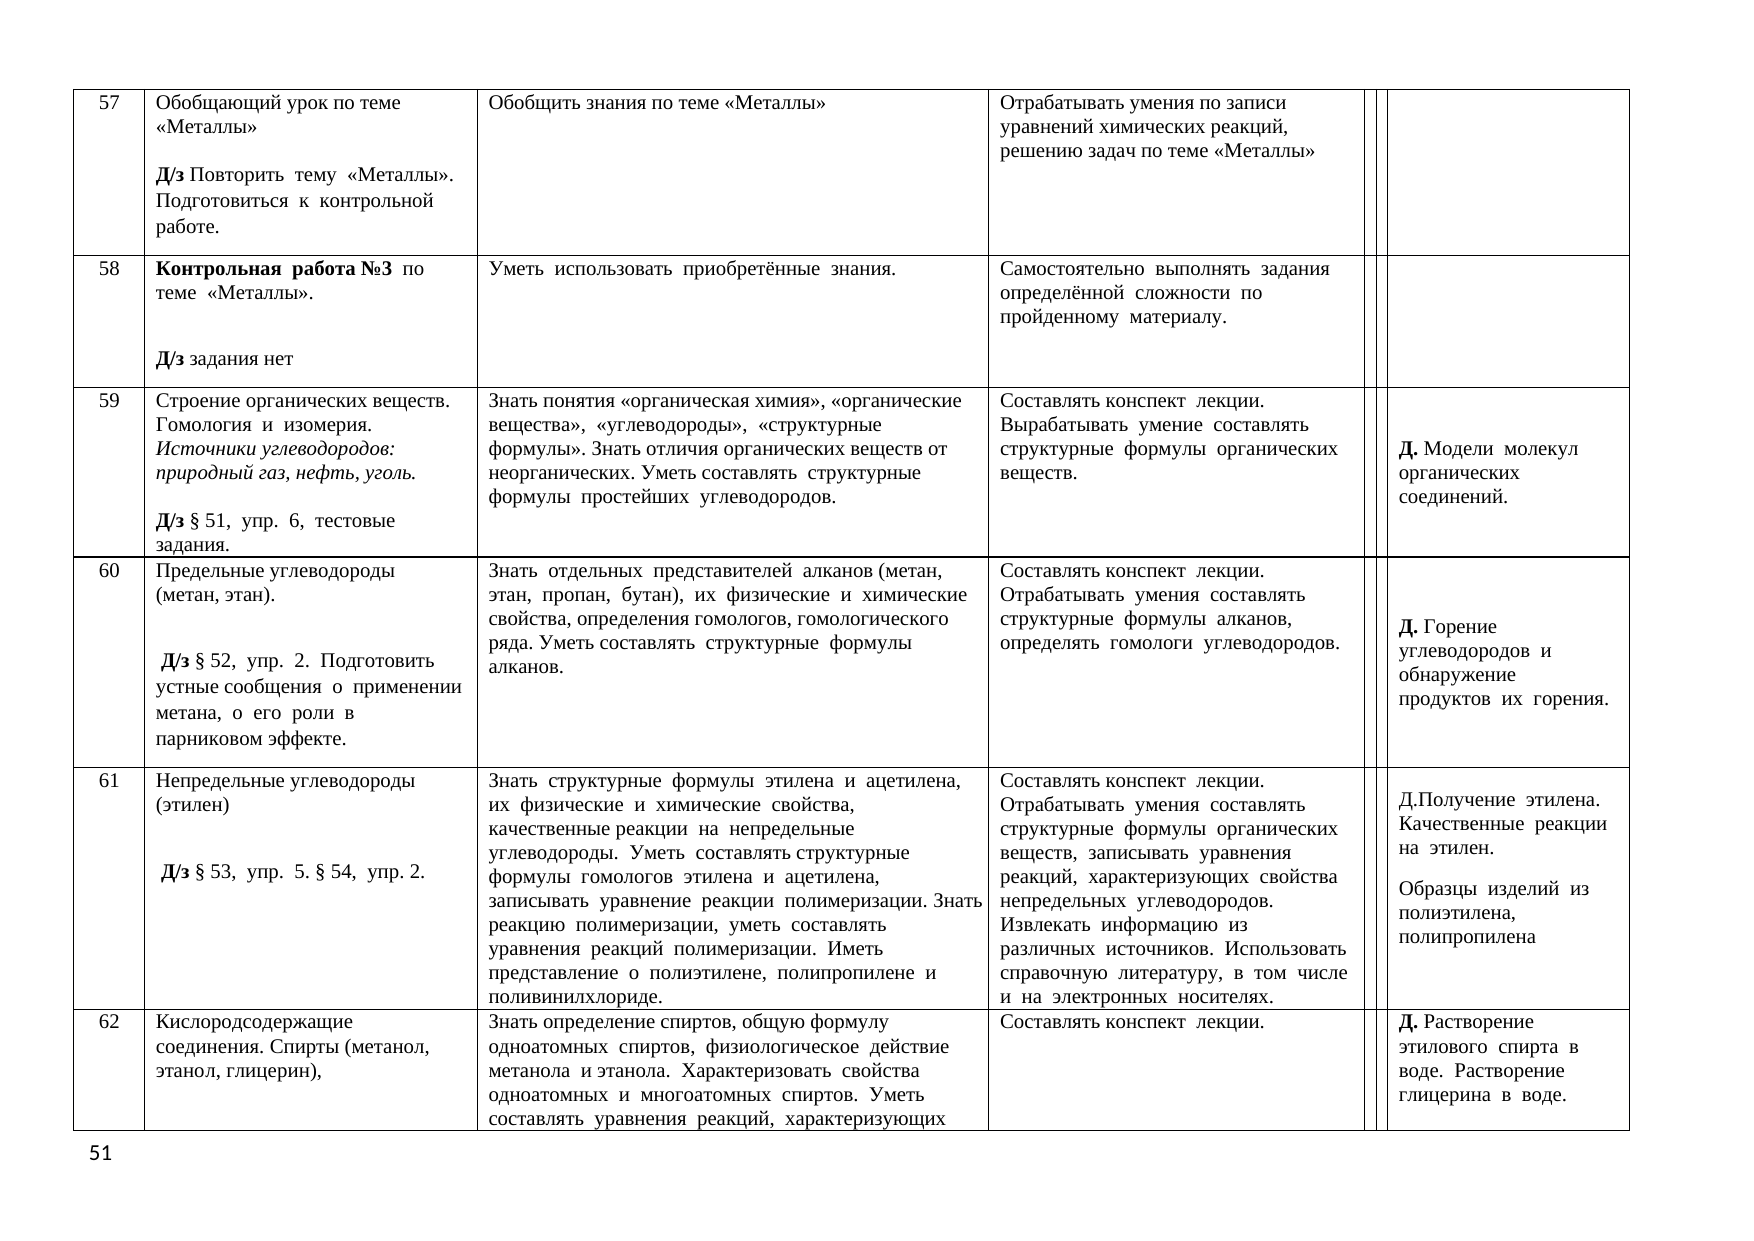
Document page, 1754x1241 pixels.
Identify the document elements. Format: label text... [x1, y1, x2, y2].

table_cell [1377, 256, 1387, 387]
table_cell Знать структурные формулы этилена и ацетилена, их физические и химические свойства, качественные реакции на непредельные углеводороды. Уметь составлять структурные формулы гомологов этилена и ацетилена, записывать уравнение реакции полимеризации. Знать реакцию полимеризации, уметь составлять уравнения реакций полимеризации. Иметь представление о полиэтилене, полипропилене и поливинилхлориде. [478, 768, 988, 1008]
table_cell Кислородсодержащие соединения. Спирты (метанол, этанол, глицерин), [145, 1010, 477, 1130]
table_cell 57 [74, 90, 144, 254]
table_cell [1365, 90, 1376, 254]
table_cell Д. Модели молекул органических соединений. [1388, 388, 1629, 556]
table_cell [1377, 768, 1387, 1008]
table_cell Д. Горение углеводородов и обнаружение продуктов их горения. [1388, 558, 1629, 767]
table_cell 62 [74, 1010, 144, 1130]
table_cell Уметь использовать приобретённые знания. [478, 256, 988, 387]
table_cell [1377, 558, 1387, 767]
table_cell Отрабатывать умения по записи уравнений химических реакций, решению задач по теме «Металлы» [989, 90, 1364, 254]
table_cell Самостоятельно выполнять задания определённой сложности по пройденному материалу. [989, 256, 1364, 387]
table_cell Обобщить знания по теме «Металлы» [478, 90, 988, 254]
table_cell Знать понятия «органическая химия», «органические вещества», «углеводороды», «структурные формулы». Знать отличия органических веществ от неорганических. Уметь составлять структурные формулы простейших углеводородов. [478, 388, 988, 556]
table_cell Составлять конспект лекции. Отрабатывать умения составлять структурные формулы алканов, определять гомологи углеводородов. [989, 558, 1364, 767]
table_cell Предельные углеводороды (метан, этан). Д/з § 52, упр. 2. Подготовить устные сообщения о применении метана, о его роли в парниковом эффекте. [145, 558, 477, 767]
table_cell Знать отдельных представителей алканов (метан, этан, пропан, бутан), их физические и химические свойства, определения гомологов, гомологического ряда. Уметь составлять структурные формулы алканов. [478, 558, 988, 767]
table_cell Знать определение спиртов, общую формулу одноатомных спиртов, физиологическое действие метанола и этанола. Характеризовать свойства одноатомных и многоатомных спиртов. Уметь составлять уравнения реакций, характеризующих [478, 1010, 988, 1130]
table_cell Д. Растворение этилового спирта в воде. Растворение глицерина в воде. [1388, 1010, 1629, 1130]
table_cell Д.Получение этилена. Качественные реакции на этилен. Образцы изделий из полиэтилена, полипропилена [1388, 768, 1629, 1008]
table_cell Составлять конспект лекции. Вырабатывать умение составлять структурные формулы органических веществ. [989, 388, 1364, 556]
table_cell [1377, 90, 1387, 254]
table_cell Составлять конспект лекции. Отрабатывать умения составлять структурные формулы органических веществ, записывать уравнения реакций, характеризующих свойства непредельных углеводородов. Извлекать информацию из различных источников. Использовать справочную литературу, в том числе и на электронных носителях. [989, 768, 1364, 1008]
table_cell Непредельные углеводороды (этилен) Д/з § 53, упр. 5. § 54, упр. 2. [145, 768, 477, 1008]
table_cell Строение органических веществ. Гомология и изомерия. Источники углеводородов: природный газ, нефть, уголь. Д/з § 51, упр. 6, тестовые задания. [145, 388, 477, 556]
table_cell [1388, 90, 1629, 254]
table_cell 58 [74, 256, 144, 387]
table_cell Обобщающий урок по теме «Металлы» Д/з Повторить тему «Металлы». Подготовиться к контрольной работе. [145, 90, 477, 254]
table_cell [1377, 388, 1387, 556]
table_cell [1365, 558, 1376, 767]
table_cell 60 [74, 558, 144, 767]
table_cell Составлять конспект лекции. [989, 1010, 1364, 1130]
table_cell 61 [74, 768, 144, 1008]
table_cell [1377, 1010, 1387, 1130]
table_cell [1365, 1010, 1376, 1130]
table_cell Контрольная работа №3 по теме «Металлы». Д/з задания нет [145, 256, 477, 387]
table_cell [1365, 388, 1376, 556]
table_cell [1388, 256, 1629, 387]
table_cell [1365, 256, 1376, 387]
table_cell [1365, 768, 1376, 1008]
table_cell 59 [74, 388, 144, 556]
